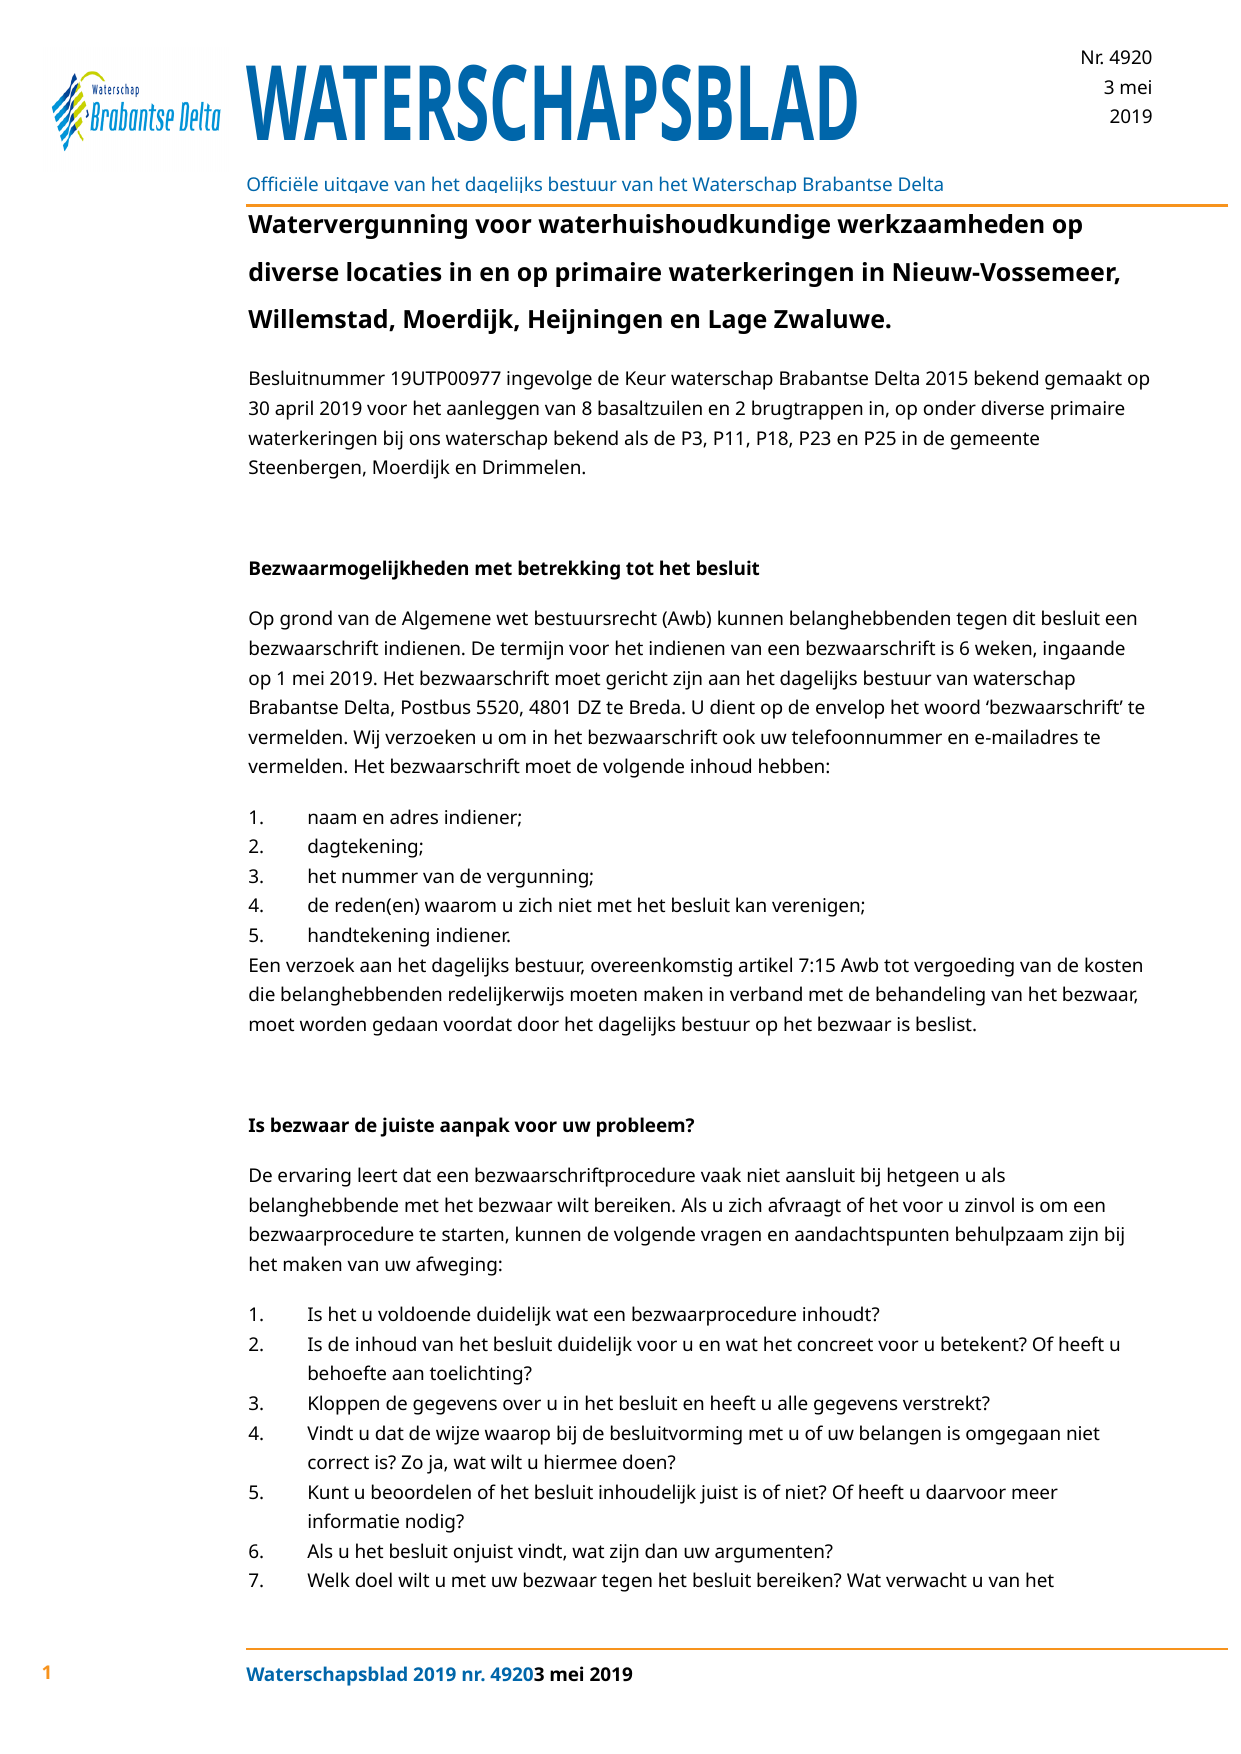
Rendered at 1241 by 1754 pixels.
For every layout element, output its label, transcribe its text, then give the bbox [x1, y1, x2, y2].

picture [41, 47, 231, 172]
text Bezwaarmogelijkheden met betrekking tot het besluit [248, 555, 1152, 581]
text Watervergunning voor waterhuishoudkundige werkzaamheden op diverse locaties in en op primaire waterkeringen in Nieuw-Vossemeer, Willemstad, Moerdijk, Heijningen en Lage Zwaluwe. [248, 207, 1152, 336]
list Als u het besluit onjuist vindt, wat zijn dan uw argumenten? [248, 1538, 1152, 1564]
list Kloppen de gegevens over u in het besluit en heeft u alle gegevens verstrekt? [248, 1390, 1152, 1416]
text Is bezwaar de juiste aanpak voor uw probleem? [248, 1112, 1152, 1137]
list dagtekening; [248, 833, 1152, 859]
list handtekening indiener. [248, 922, 1152, 948]
text Besluitnummer 19UTP00977 ingevolge de Keur waterschap Brabantse Delta 2015 bekend gemaakt op 30 april 2019 voor het aanleggen van 8 basaltzuilen en 2 brugtrappen in, op onder diverse primaire waterkeringen bij ons waterschap bekend als de P3, P11, P18, P23 en P25 in de gemeente Steenbergen, Moerdijk en Drimmelen. [248, 366, 1152, 480]
list Is de inhoud van het besluit duidelijk voor u en wat het concreet voor u betekent? Of heeft u behoefte aan toelichting? [248, 1331, 1152, 1386]
list de reden(en) waarom u zich niet met het besluit kan verenigen; [248, 893, 1152, 918]
list naam en adres indiener; [248, 804, 1152, 829]
text Op grond van de Algemene wet bestuursrecht (Awb) kunnen belanghebbenden tegen dit besluit een bezwaarschrift indienen. De termijn voor het indienen van een bezwaarschrift is 6 weken, ingaande op 1 mei 2019. Het bezwaarschrift moet gericht zijn aan het dagelijks bestuur van waterschap Brabantse Delta, Postbus 5520, 4801 DZ te Breda. U dient op de envelop het woord ‘bezwaarschrift’ te vermelden. Wij verzoeken u om in het bezwaarschrift ook uw telefoonnummer en e‑mailadres te vermelden. Het bezwaarschrift moet de volgende inhoud hebben: [248, 606, 1152, 779]
list Kunt u beoordelen of het besluit inhoudelijk juist is of niet? Of heeft u daarvoor meer informatie nodig? [248, 1479, 1152, 1534]
list Is het u voldoende duidelijk wat een bezwaarprocedure inhoudt? [248, 1301, 1152, 1327]
list het nummer van de vergunning; [248, 863, 1152, 889]
text Een verzoek aan het dagelijks bestuur, overeenkomstig artikel 7:15 Awb tot vergoeding van de kosten die belanghebbenden redelijkerwijs moeten maken in verband met de behandeling van het bezwaar, moet worden gedaan voordat door het dagelijks bestuur op het bezwaar is beslist. [248, 952, 1152, 1037]
list Vindt u dat de wijze waarop bij de besluitvorming met u of uw belangen is omgegaan niet correct is? Zo ja, wat wilt u hiermee doen? [248, 1420, 1152, 1475]
text De ervaring leert dat een bezwaarschriftprocedure vaak niet aansluit bij hetgeen u als belanghebbende met het bezwaar wilt bereiken. Als u zich afvraagt of het voor u zinvol is om een bezwaarprocedure te starten, kunnen de volgende vragen en aandachtspunten behulpzaam zijn bij het maken van uw afweging: [248, 1162, 1152, 1277]
list Welk doel wilt u met uw bezwaar tegen het besluit bereiken? Wat verwacht u van het [248, 1568, 1152, 1593]
